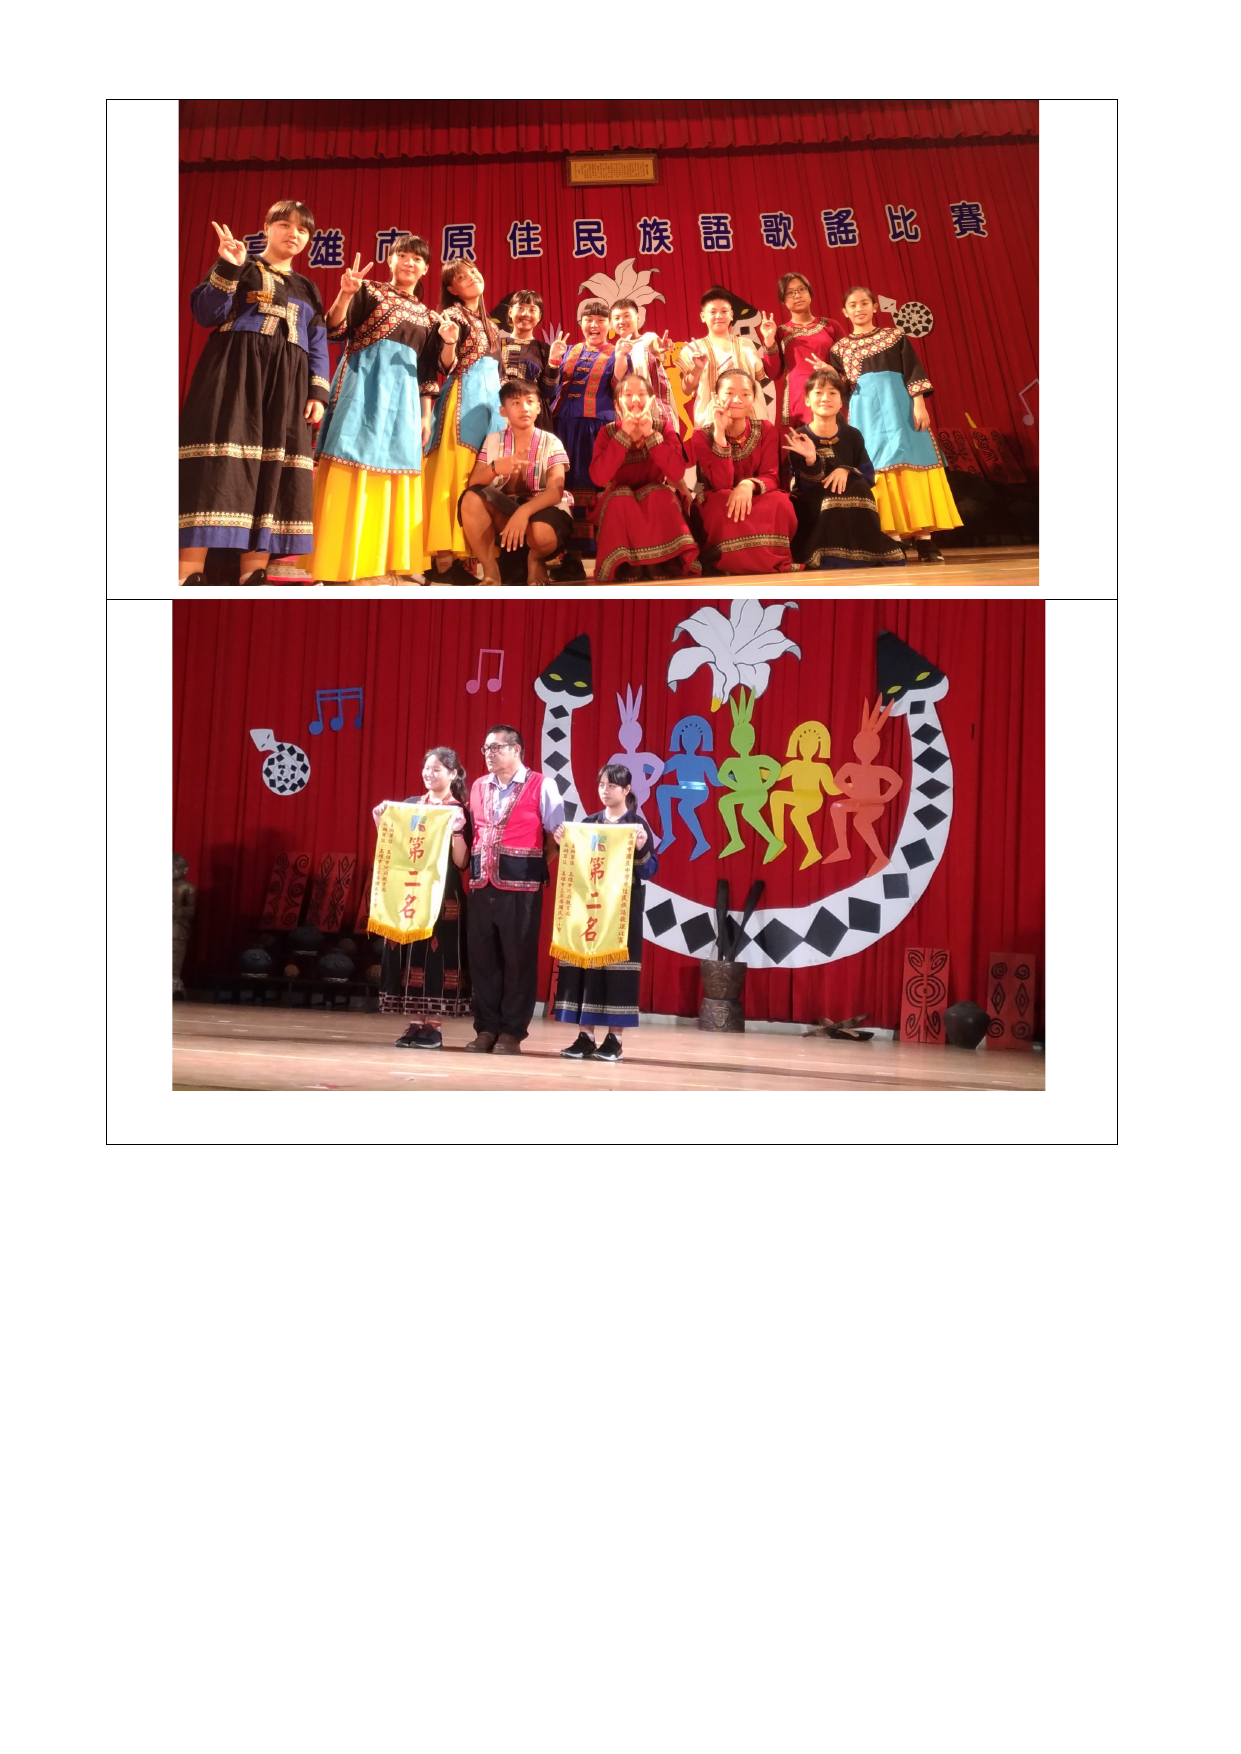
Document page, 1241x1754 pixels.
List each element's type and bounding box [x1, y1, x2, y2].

picture [172, 599, 1046, 1091]
table_cell [107, 100, 1117, 599]
picture [178, 100, 1040, 586]
table_cell [107, 600, 1117, 1143]
